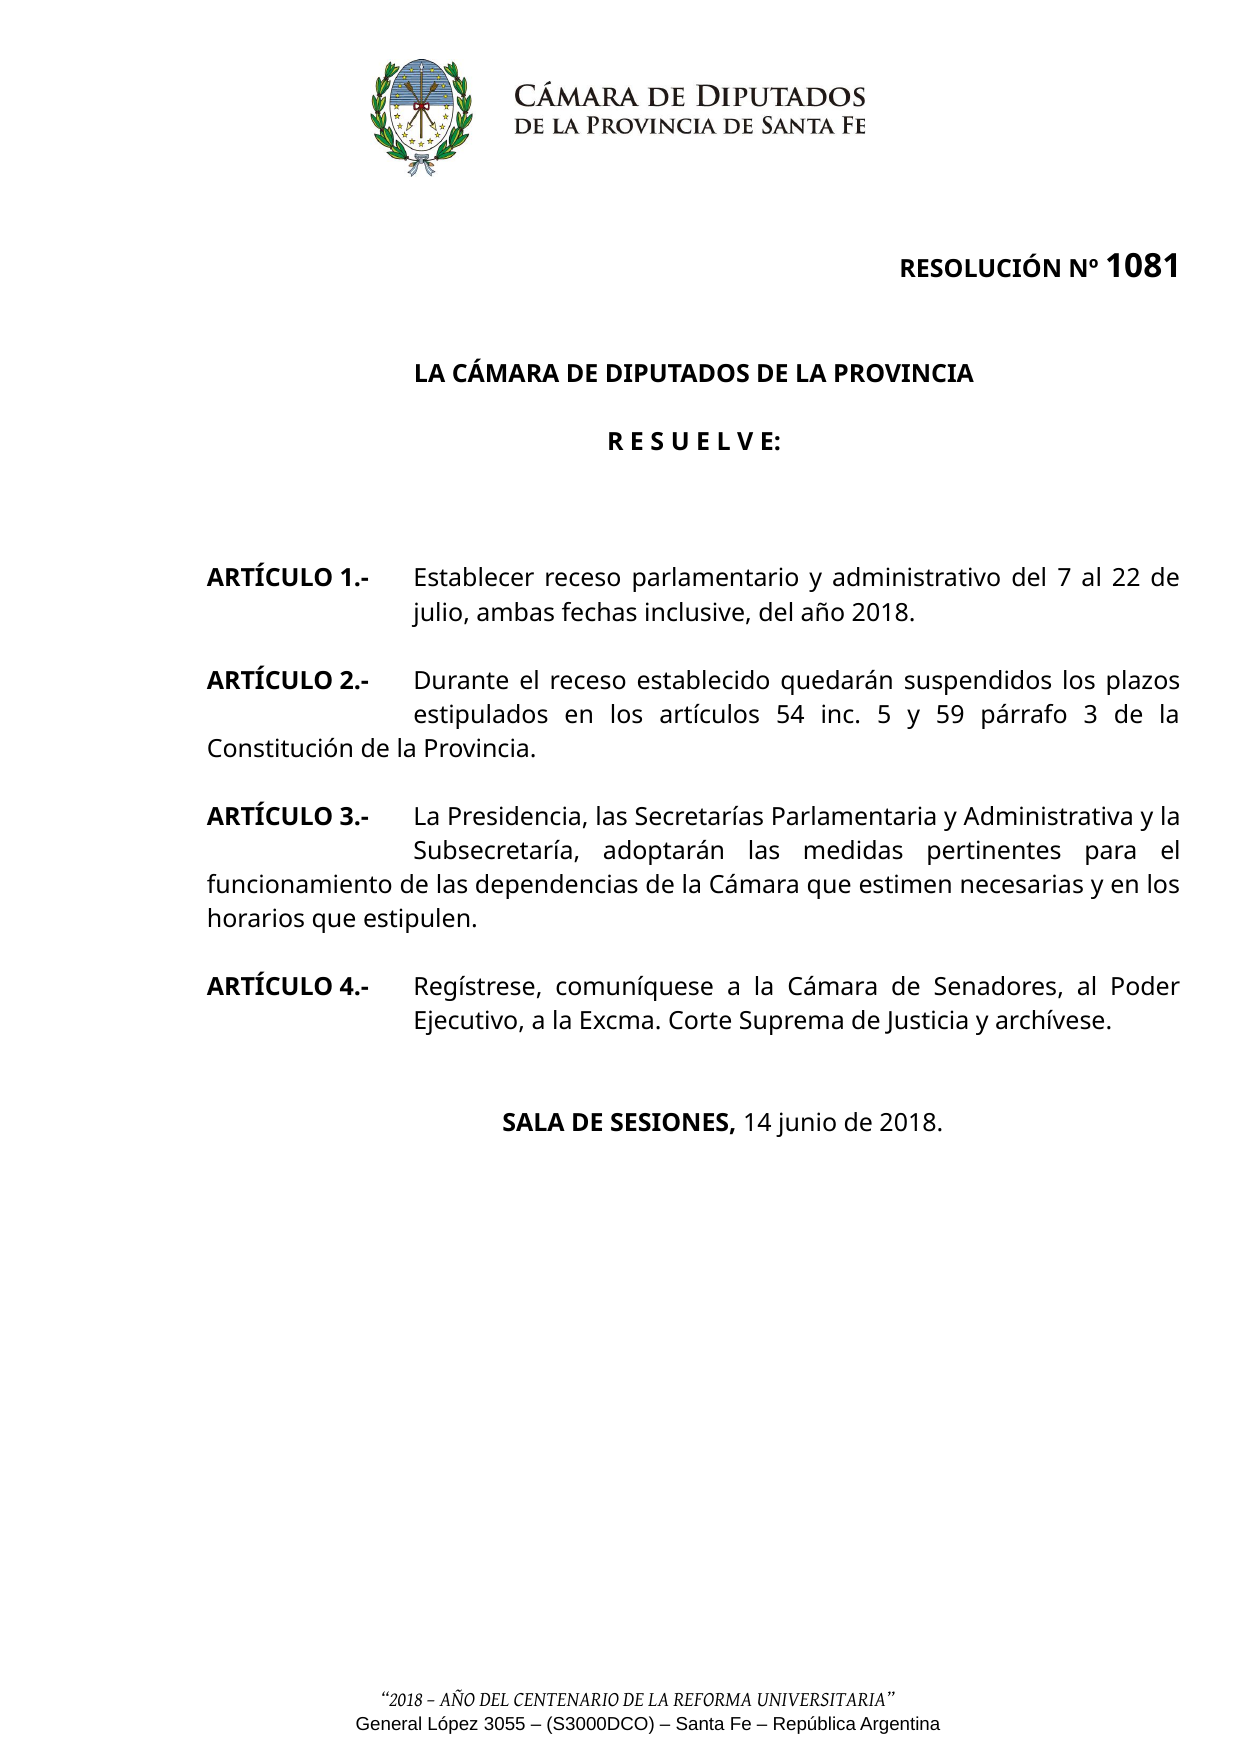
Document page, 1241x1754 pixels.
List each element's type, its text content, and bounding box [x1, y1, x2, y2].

text La Presidencia, las Secretarías Parlamentaria y Administrativa y la Subsecretaría, adoptarán las medidas pertinentes para el funcionamiento de las dependencias de la Cámara que estimen necesarias y en los horarios que estipulen. [207, 798, 1181, 935]
table_header ARTÍCULO 4.- [207, 969, 413, 1019]
text LA CÁMARA DE DIPUTADOS DE LA PROVINCIA [207, 356, 1181, 390]
text SALA DE SESIONES, 14 junio de 2018. [207, 1105, 1181, 1139]
text Durante el receso establecido quedarán suspendidos los plazos estipulados en los artículos 54 inc. 5 y 59 párrafo 3 de la Constitución de la Provincia. [207, 662, 1181, 764]
text R E S U E L V E: [207, 424, 1181, 458]
text RESOLUCIÓN Nº 1081 [205, 242, 1181, 288]
table_header ARTÍCULO 2.- [207, 662, 413, 713]
table_header ARTÍCULO 3.- [207, 799, 413, 849]
picture [370, 59, 866, 181]
text Regístrese, comuníquese a la Cámara de Senadores, al Poder Ejecutivo, a la Excma. Corte Suprema de Justicia y archívese. [207, 969, 1181, 1037]
table_header ARTÍCULO 1.- [207, 560, 413, 610]
text Establecer receso parlamentario y administrativo del 7 al 22 de julio, ambas fechas inclusive, del año 2018. [207, 560, 1181, 628]
